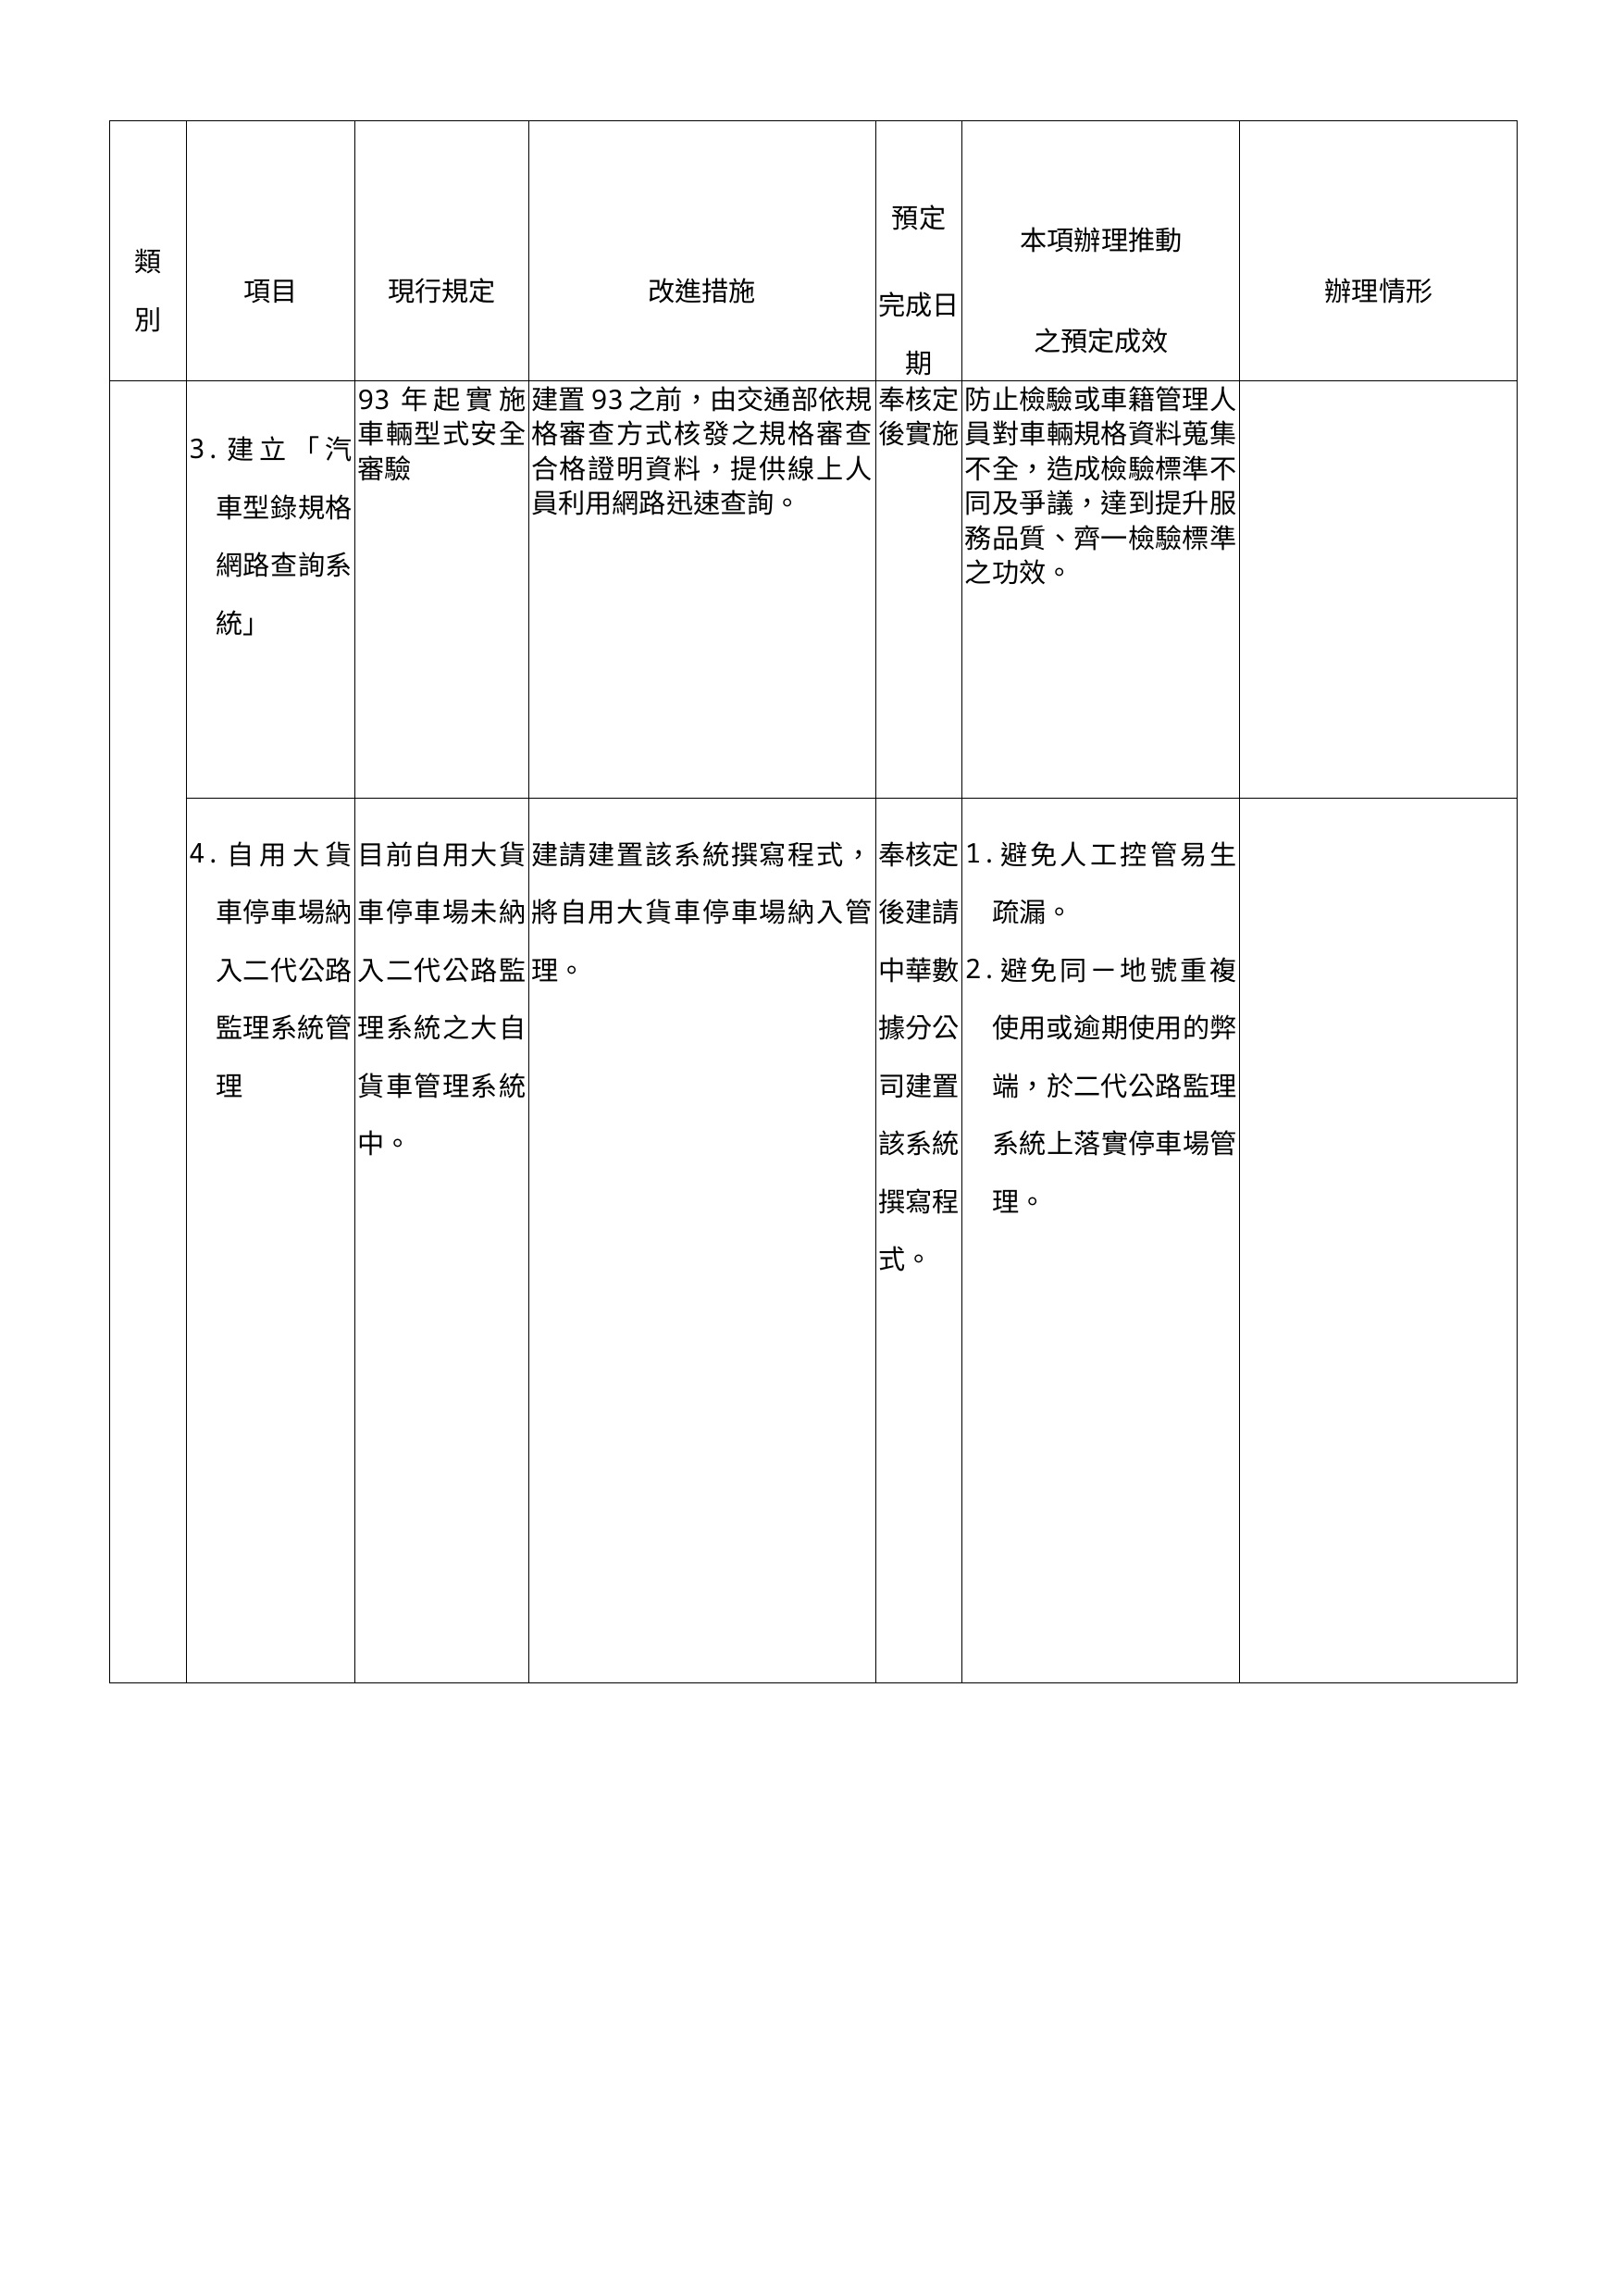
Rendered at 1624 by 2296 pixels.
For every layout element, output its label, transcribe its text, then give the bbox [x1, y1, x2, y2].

table_header 本項辦理推動 之預定成效 [962, 121, 1239, 380]
table_cell [1240, 799, 1517, 1682]
table_cell [1240, 381, 1517, 798]
table_cell 建請建置該系統撰寫程式，將自用大貨車停車場納入管理。 [529, 799, 875, 1682]
table_header 項目 [187, 121, 354, 380]
table_cell 1.避免人工控管易生疏漏。 2.避免同ㄧ地號重複使用或逾期使用的弊端，於二代公路監理系統上落實停車場管理。 [962, 799, 1239, 1682]
table_header 現行規定 [355, 121, 528, 380]
table_cell 奉核定後建請中華數據分公司建置該系統撰寫程式。 [876, 799, 961, 1682]
table_cell 4.自用大貨車停車場納入二代公路監理系統管理 [187, 799, 354, 1682]
table_cell 目前自用大貨車停車場未納入二代公路監理系統之大自貨車管理系統中。 [355, 799, 528, 1682]
table_header 改進措施 [529, 121, 875, 380]
table_cell [110, 381, 186, 1682]
table_cell 93年起實施車輛型式安全審驗 [355, 381, 528, 798]
table_cell 防止檢驗或車籍管理人員對車輛規格資料蒐集不全，造成檢驗標準不同及爭議，達到提升服務品質、齊一檢驗標準之功效。 [962, 381, 1239, 798]
table_cell 3.建立「汽車型錄規格網路查詢系統」 [187, 381, 354, 798]
table_header 辦理情形 [1240, 121, 1517, 380]
table_cell 建置93之前，由交通部依規格審查方式核發之規格審查合格證明資料，提供線上人員利用網路迅速查詢。 [529, 381, 875, 798]
table_header 預定 完成日期 [876, 121, 961, 380]
table_header 類別 [110, 121, 186, 380]
table_cell 奉核定後實施 [876, 381, 961, 798]
